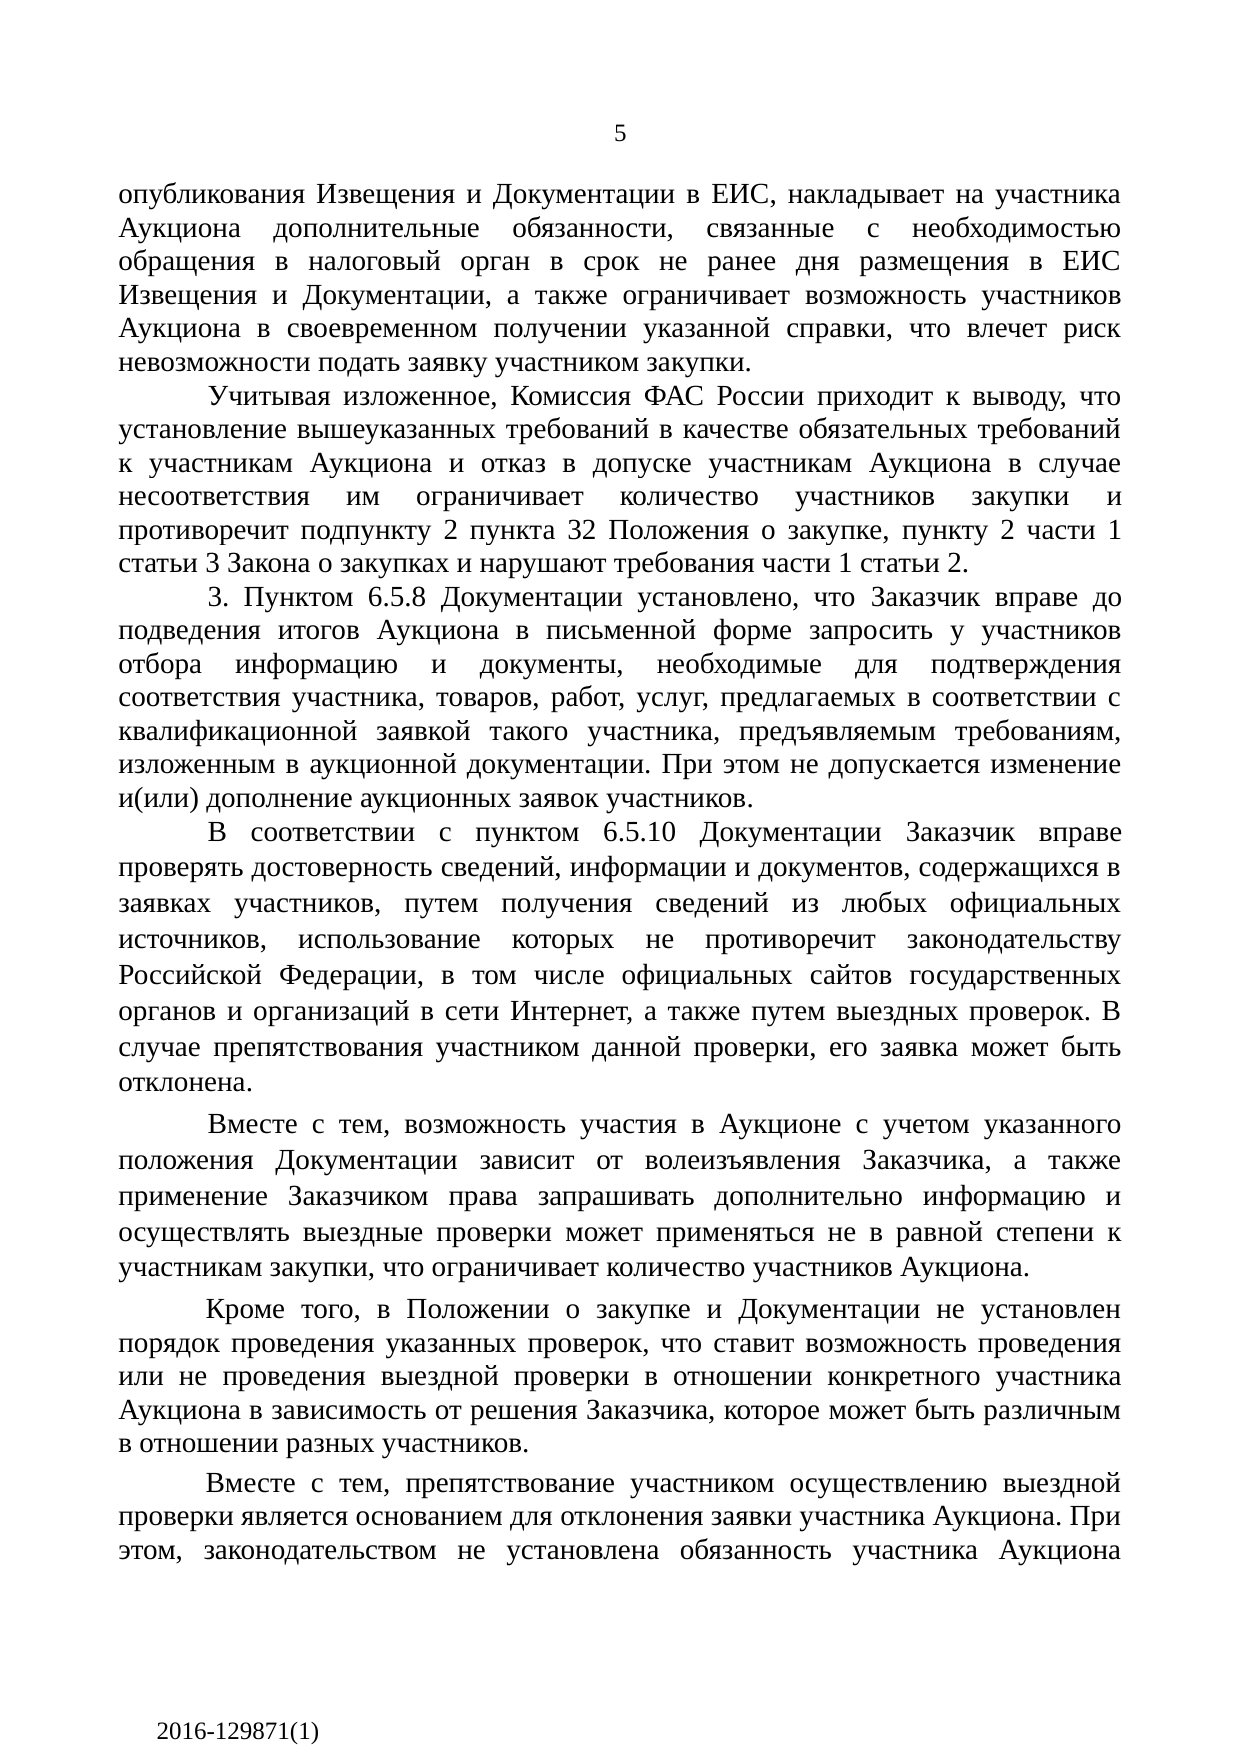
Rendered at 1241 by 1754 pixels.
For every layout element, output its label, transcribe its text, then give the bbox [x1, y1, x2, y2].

text Вместе с тем, препятствование участником осуществлению выездной проверки является основанием для отклонения заявки участника Аукциона. При этом, законодательством не установлена обязанность участника Аукциона [118, 1465, 1122, 1566]
text 3. Пунктом 6.5.8 Документации установлено, что Заказчик вправе до подведения итогов Аукциона в письменной форме запросить у участников отбора информацию и документы, необходимые для подтверждения соответствия участника, товаров, работ, услуг, предлагаемых в соответствии с квалификационной заявкой такого участника, предъявляемым требованиям, изложенным в аукционной документации. При этом не допускается изменение и(или) дополнение аукционных заявок участников. [118, 579, 1122, 814]
text Вместе с тем, возможность участия в Аукционе с учетом указанного положения Документации зависит от волеизъявления Заказчика, а также применение Заказчиком права запрашивать дополнительно информацию и осуществлять выездные проверки может применяться не в равной степени к участникам закупки, что ограничивает количество участников Аукциона. [118, 1106, 1122, 1283]
text опубликования Извещения и Документации в ЕИС, накладывает на участника Аукциона дополнительные обязанности, связанные с необходимостью обращения в налоговый орган в срок не ранее дня размещения в ЕИС Извещения и Документации, а также ограничивает возможность участников Аукциона в своевременном получении указанной справки, что влечет риск невозможности подать заявку участником закупки. [118, 176, 1122, 378]
text Кроме того, в Положении о закупке и Документации не установлен порядок проведения указанных проверок, что ставит возможность проведения или не проведения выездной проверки в отношении конкретного участника Аукциона в зависимость от решения Заказчика, которое может быть различным в отношении разных участников. [118, 1291, 1122, 1459]
text Учитывая изложенное, Комиссия ФАС России приходит к выводу, что установление вышеуказанных требований в качестве обязательных требований к участникам Аукциона и отказ в допуске участникам Аукциона в случае несоответствия им ограничивает количество участников закупки и противоречит подпункту 2 пункта 32 Положения о закупке, пункту 2 части 1 статьи 3 Закона о закупках и нарушают требования части 1 статьи 2. [118, 378, 1122, 579]
text В соответствии с пунктом 6.5.10 Документации Заказчик вправе проверять достоверность сведений, информации и документов, содержащихся в заявках участников, путем получения сведений из любых официальных источников, использование которых не противоречит законодательству Российской Федерации, в том числе официальных сайтов государственных органов и организаций в сети Интернет, а также путем выездных проверок. В случае препятствования участником данной проверки, его заявка может быть отклонена. [118, 814, 1122, 1098]
